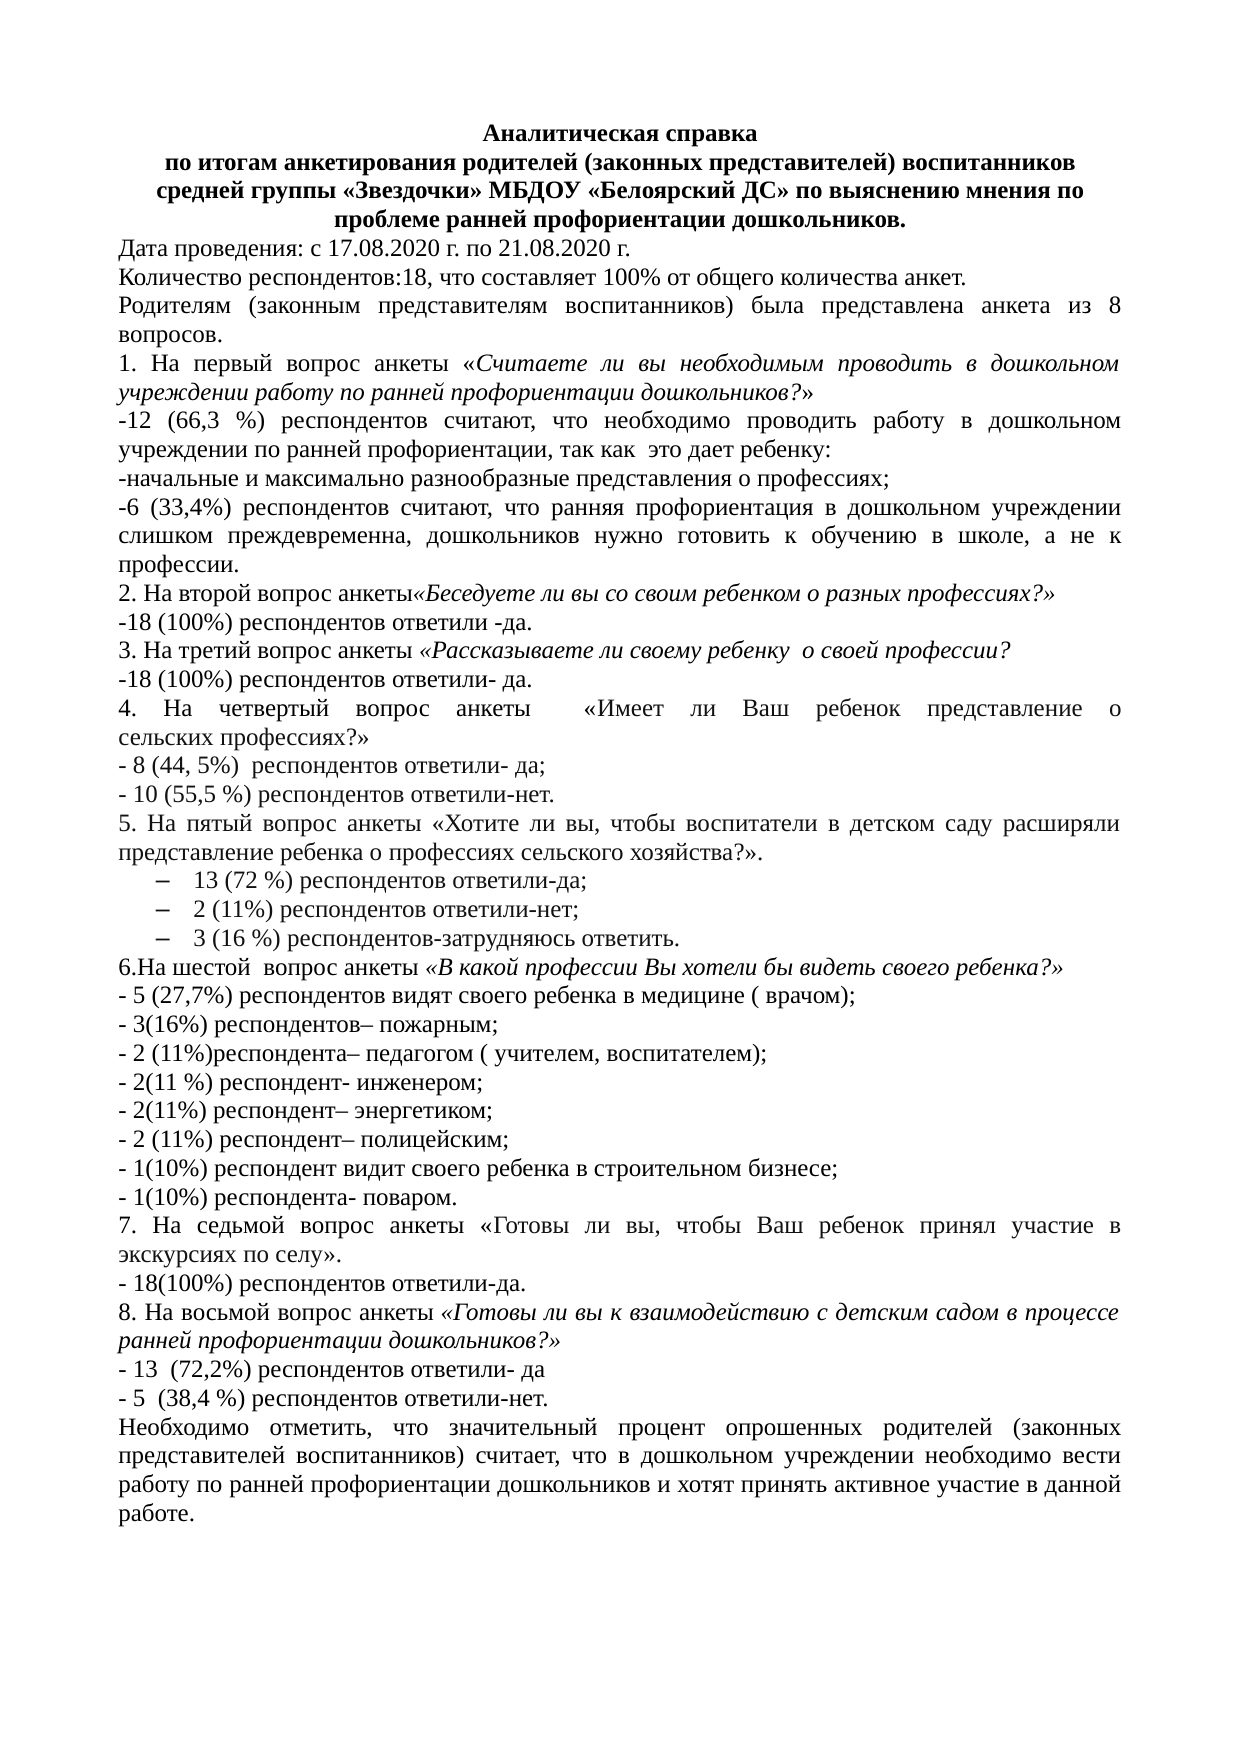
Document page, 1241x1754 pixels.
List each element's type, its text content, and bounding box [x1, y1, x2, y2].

list 13 (72 %) респондентов ответили-да; [156, 866, 1122, 894]
list 3 (16 %) респондентов-затрудняюсь ответить. [156, 923, 1122, 952]
text Необходимо отметить, что значительный процент опрошенных родителей (законных представителей воспитанников) считает, что в дошкольном учреждении необходимо вести работу по ранней профориентации дошкольников и хотят принять активное участие в данной работе. [118, 1412, 1122, 1527]
text - 1(10%) респондента- поваром. [118, 1182, 1122, 1211]
text по итогам анкетирования родителей (законных представителей) воспитанников [118, 147, 1122, 176]
text -18 (100%) респондентов ответили -да. [118, 607, 1122, 636]
list - 8 (44, 5%) респондентов ответили- да; [118, 751, 1122, 779]
text -начальные и максимально разнообразные представления о профессиях; [118, 463, 1122, 492]
text 3. На третий вопрос анкеты «Рассказываете ли своему ребенку о своей профессии? [118, 636, 1122, 664]
text -12 (66,3 %) респондентов считают, что необходимо проводить работу в дошкольном учреждении по ранней профориентации, так как это дает ребенку: [118, 406, 1122, 463]
text Количество респондентов:18, что составляет 100% от общего количества анкет. [118, 262, 1122, 291]
list 4. На четвертый вопрос анкеты «Имеет ли Ваш ребенок представление о сельских профессиях?» [118, 693, 1122, 751]
text - 5 (38,4 %) респондентов ответили-нет. [118, 1383, 1122, 1412]
text 6.На шестой вопрос анкеты «В какой профессии Вы хотели бы видеть своего ребенка?» [118, 952, 1122, 981]
text 7. На седьмой вопрос анкеты «Готовы ли вы, чтобы Ваш ребенок принял участие в экскурсиях по селу». [118, 1211, 1122, 1268]
text - 2(11 %) респондент- инженером; [118, 1067, 1122, 1096]
list 5. На пятый вопрос анкеты «Хотите ли вы, чтобы воспитатели в детском саду расширяли представление ребенка о профессиях сельского хозяйства?». [118, 808, 1122, 866]
text средней группы «Звездочки» МБДОУ «Белоярский ДС» по выяснению мнения по проблеме ранней профориентации дошкольников. [118, 176, 1122, 233]
text - 5 (27,7%) респондентов видят своего ребенка в медицине ( врачом); [118, 981, 1122, 1009]
text - 2 (11%) респондент– полицейским; [118, 1124, 1122, 1153]
list 2 (11%) респондентов ответили-нет; [156, 894, 1122, 923]
text -6 (33,4%) респондентов считают, что ранняя профориентация в дошкольном учреждении слишком преждевременна, дошкольников нужно готовить к обучению в школе, а не к профессии. [118, 492, 1122, 578]
text - 2 (11%)респондента– педагогом ( учителем, воспитателем); [118, 1038, 1122, 1067]
text 2. На второй вопрос анкеты«Беседуете ли вы со своим ребенком о разных профессиях?» [118, 578, 1122, 607]
text Дата проведения: с 17.08.2020 г. по 21.08.2020 г. [118, 233, 1122, 262]
text - 2(11%) респондент– энергетиком; [118, 1096, 1122, 1124]
text -18 (100%) респондентов ответили- да. [118, 664, 1122, 693]
text 8. На восьмой вопрос анкеты «Готовы ли вы к взаимодействию с детским садом в процессе ранней профориентации дошкольников?» [118, 1297, 1122, 1354]
text - 3(16%) респондентов– пожарным; [118, 1009, 1122, 1038]
list - 10 (55,5 %) респондентов ответили-нет. [118, 779, 1122, 808]
text - 18(100%) респондентов ответили-да. [118, 1268, 1122, 1297]
text Аналитическая справка [118, 118, 1122, 147]
text Родителям (законным представителям воспитанников) была представлена анкета из 8 вопросов. [118, 291, 1122, 348]
text - 13 (72,2%) респондентов ответили- да [118, 1354, 1122, 1383]
text 1. На первый вопрос анкеты «Считаете ли вы необходимым проводить в дошкольном учреждении работу по ранней профориентации дошкольников?» [118, 348, 1122, 406]
text - 1(10%) респондент видит своего ребенка в строительном бизнесе; [118, 1153, 1122, 1182]
